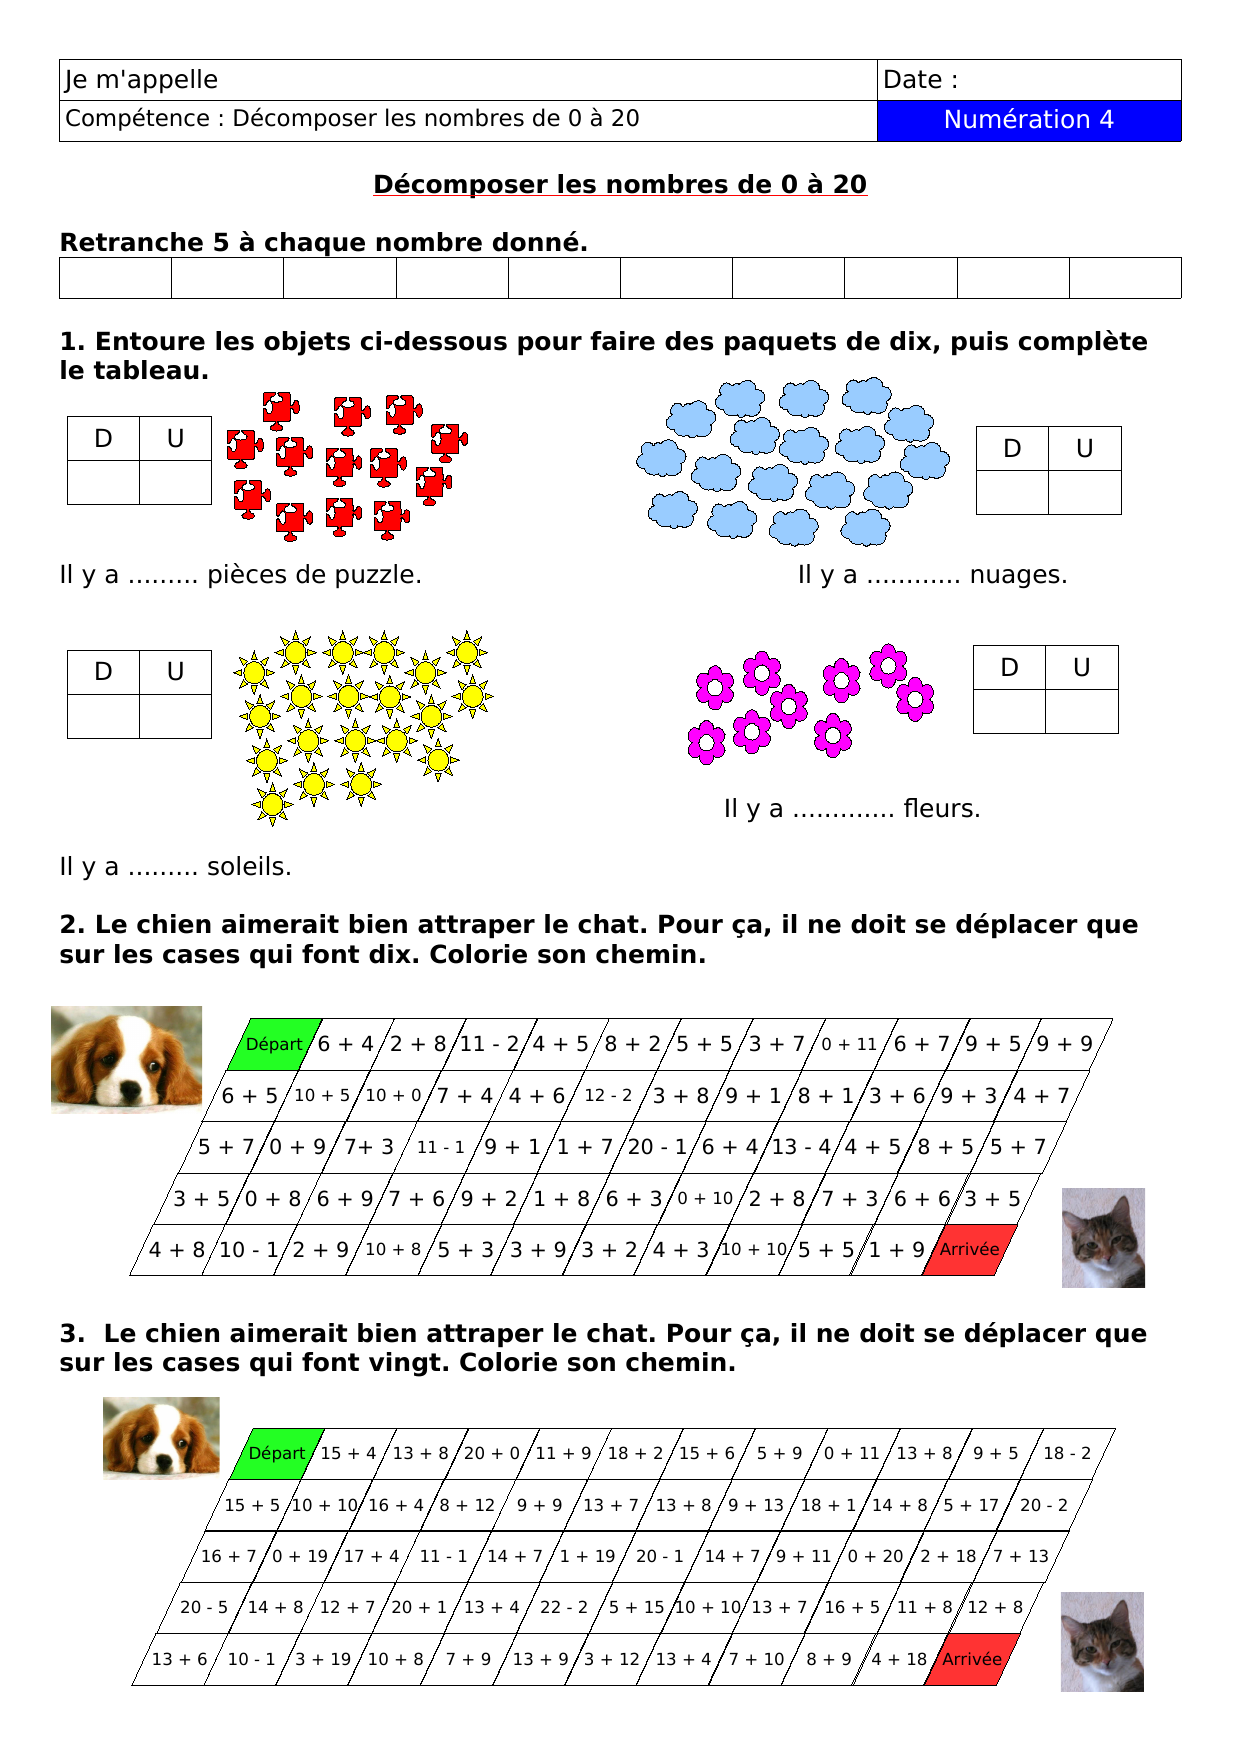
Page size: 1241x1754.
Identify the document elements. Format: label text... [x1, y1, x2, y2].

text 3. Le chien aimerait bien attraper le chat. Pour ça, il ne doit se déplacer que sur les cases qui font vingt. Colorie son chemin. [59, 1319, 1181, 1377]
text Il y a ......... soleils. [59, 852, 1181, 881]
picture [1062, 1188, 1146, 1288]
picture [1060, 1592, 1144, 1692]
table_header [845, 258, 957, 298]
table_header [1070, 258, 1181, 298]
table_header [621, 258, 732, 298]
text Retranche 5 à chaque nombre donné. [59, 228, 1181, 257]
text 2. Le chien aimerait bien attraper le chat. Pour ça, il ne doit se déplacer que sur les cases qui font dix. Colorie son chemin. [59, 911, 1181, 969]
table_header Je m'appelle [60, 60, 877, 100]
table_header [172, 258, 283, 298]
picture [51, 1006, 203, 1114]
text Il y a ............. fleurs. [59, 794, 1181, 823]
table_header [60, 258, 171, 298]
table_header [397, 258, 508, 298]
table_header [284, 258, 396, 298]
table_header Date : [878, 60, 1181, 100]
table_cell Compétence : Décomposer les nombres de 0 à 20 [60, 101, 877, 141]
text Il y a ......... pièces de puzzle. Il y a ............ nuages. [59, 561, 1181, 590]
text 1. Entoure les objets ci-dessous pour faire des paquets de dix, puis complète le tableau. [59, 327, 1181, 386]
table_cell Numération 4 [878, 101, 1181, 141]
text Décomposer les nombres de 0 à 20 [59, 170, 1181, 199]
table_header [509, 258, 620, 298]
picture [103, 1397, 220, 1480]
table_header [733, 258, 844, 298]
table_header [958, 258, 1069, 298]
